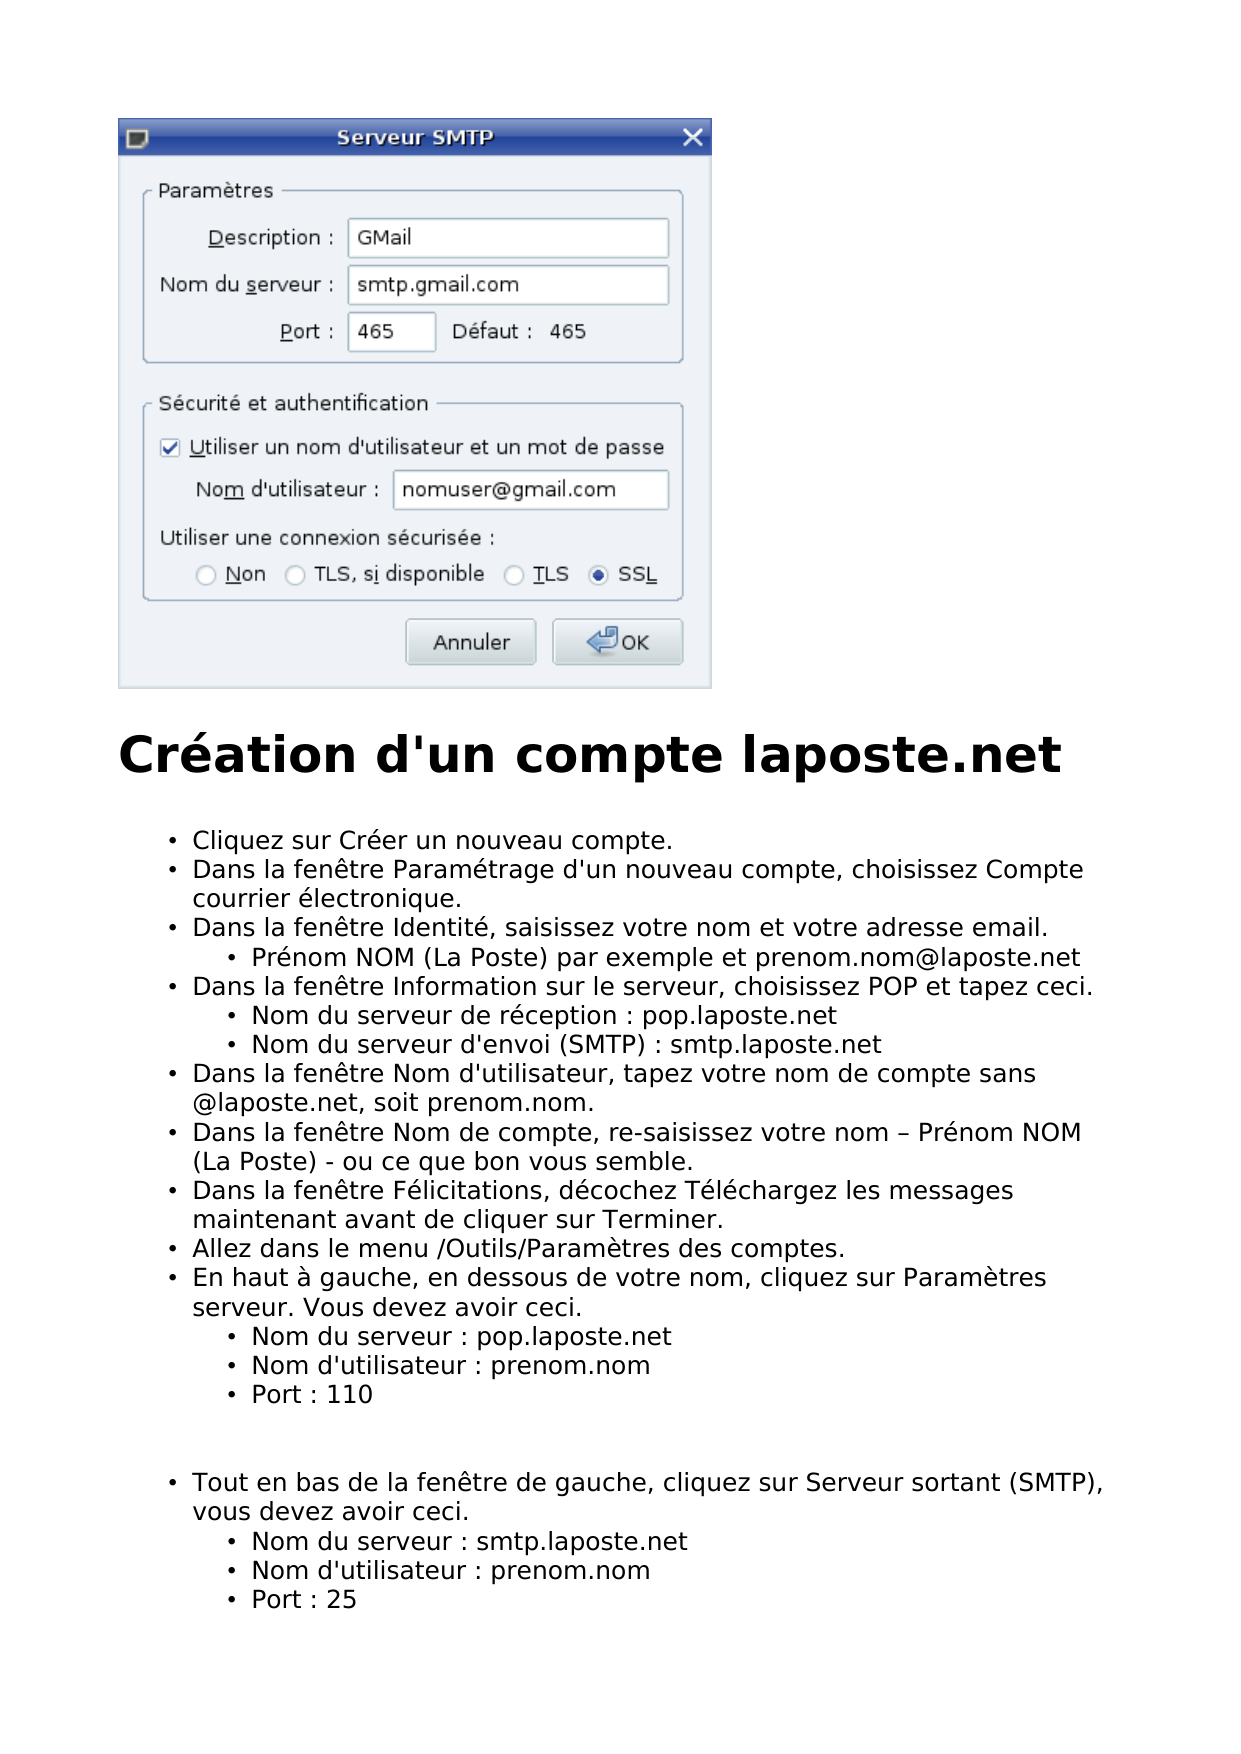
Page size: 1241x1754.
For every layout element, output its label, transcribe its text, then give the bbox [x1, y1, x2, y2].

list Nom du serveur : pop.laposte.net [236, 1322, 1122, 1351]
list Nom du serveur de réception : pop.laposte.net [236, 1001, 1122, 1030]
list Nom du serveur : smtp.laposte.net [236, 1527, 1122, 1556]
list Cliquez sur Créer un nouveau compte. [177, 826, 1122, 855]
list Tout en bas de la fenêtre de gauche, cliquez sur Serveur sortant (SMTP), vous devez avoir ceci. [177, 1468, 1122, 1527]
list Dans la fenêtre Paramétrage d'un nouveau compte, choisissez Compte courrier électronique. [177, 855, 1122, 914]
list Dans la fenêtre Nom d'utilisateur, tapez votre nom de compte sans @laposte.net, soit prenom.nom. [177, 1059, 1122, 1118]
subtitle Création d'un compte laposte.net [118, 726, 1122, 784]
list Dans la fenêtre Félicitations, décochez Téléchargez les messages maintenant avant de cliquer sur Terminer. [177, 1176, 1122, 1234]
list En haut à gauche, en dessous de votre nom, cliquez sur Paramètres serveur. Vous devez avoir ceci. [177, 1264, 1122, 1322]
list Port : 25 [236, 1585, 1122, 1614]
list Dans la fenêtre Identité, saisissez votre nom et votre adresse email. [177, 914, 1122, 943]
list Allez dans le menu /Outils/Paramètres des comptes. [177, 1234, 1122, 1264]
list Prénom NOM (La Poste) par exemple et prenom.nom@laposte.net [236, 943, 1122, 972]
list Nom du serveur d'envoi (SMTP) : smtp.laposte.net [236, 1030, 1122, 1059]
list Port : 110 [236, 1380, 1122, 1409]
list Nom d'utilisateur : prenom.nom [236, 1556, 1122, 1585]
picture [118, 118, 712, 689]
list Nom d'utilisateur : prenom.nom [236, 1351, 1122, 1380]
list Dans la fenêtre Nom de compte, re-saisissez votre nom – Prénom NOM (La Poste) - ou ce que bon vous semble. [177, 1118, 1122, 1176]
list Dans la fenêtre Information sur le serveur, choisissez POP et tapez ceci. [177, 972, 1122, 1001]
